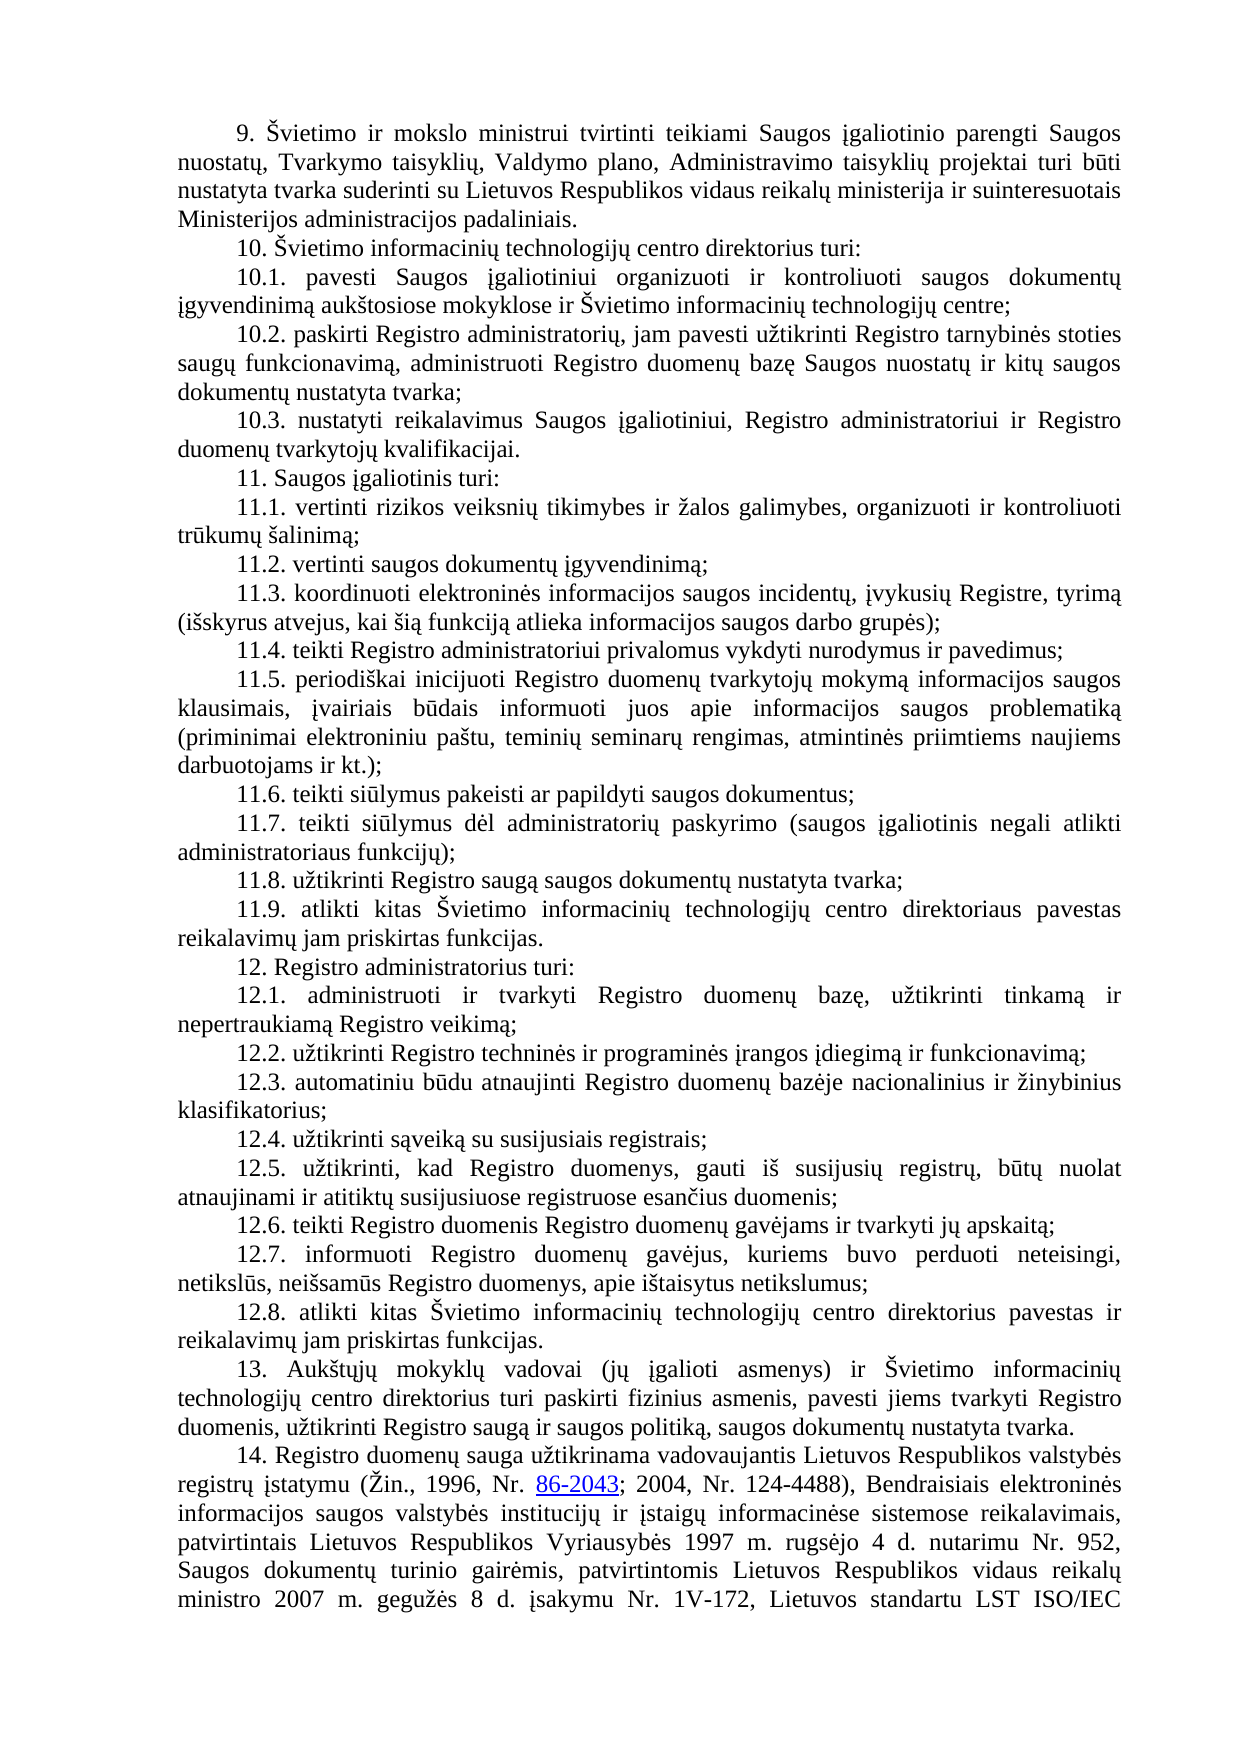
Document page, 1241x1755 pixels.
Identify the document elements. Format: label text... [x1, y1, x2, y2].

text 11. Saugos įgaliotinis turi: [177, 463, 1122, 492]
text 12.3. automatiniu būdu atnaujinti Registro duomenų bazėje nacionalinius ir žinybinius klasifikatorius; [177, 1067, 1122, 1124]
text 10.1. pavesti Saugos įgaliotiniui organizuoti ir kontroliuoti saugos dokumentų įgyvendinimą aukštosiose mokyklose ir Švietimo informacinių technologijų centre; [177, 262, 1122, 319]
text 12.7. informuoti Registro duomenų gavėjus, kuriems buvo perduoti neteisingi, netikslūs, neišsamūs Registro duomenys, apie ištaisytus netikslumus; [177, 1239, 1122, 1297]
text 11.2. vertinti saugos dokumentų įgyvendinimą; [177, 549, 1122, 578]
text 11.3. koordinuoti elektroninės informacijos saugos incidentų, įvykusių Registre, tyrimą (išskyrus atvejus, kai šią funkciją atlieka informacijos saugos darbo grupės); [177, 578, 1122, 636]
text 11.4. teikti Registro administratoriui privalomus vykdyti nurodymus ir pavedimus; [177, 636, 1122, 664]
text 12.1. administruoti ir tvarkyti Registro duomenų bazę, užtikrinti tinkamą ir nepertraukiamą Registro veikimą; [177, 981, 1122, 1038]
text 9. Švietimo ir mokslo ministrui tvirtinti teikiami Saugos įgaliotinio parengti Saugos nuostatų, Tvarkymo taisyklių, Valdymo plano, Administravimo taisyklių projektai turi būti nustatyta tvarka suderinti su Lietuvos Respublikos vidaus reikalų ministerija ir suinteresuotais Ministerijos administracijos padaliniais. [177, 118, 1122, 233]
text 11.9. atlikti kitas Švietimo informacinių technologijų centro direktoriaus pavestas reikalavimų jam priskirtas funkcijas. [177, 894, 1122, 952]
text 10.2. paskirti Registro administratorių, jam pavesti užtikrinti Registro tarnybinės stoties saugų funkcionavimą, administruoti Registro duomenų bazę Saugos nuostatų ir kitų saugos dokumentų nustatyta tvarka; [177, 319, 1122, 406]
text 12.4. užtikrinti sąveiką su susijusiais registrais; [177, 1124, 1122, 1153]
text 12.2. užtikrinti Registro techninės ir programinės įrangos įdiegimą ir funkcionavimą; [177, 1038, 1122, 1067]
text 12.8. atlikti kitas Švietimo informacinių technologijų centro direktorius pavestas ir reikalavimų jam priskirtas funkcijas. [177, 1297, 1122, 1354]
text 12.5. užtikrinti, kad Registro duomenys, gauti iš susijusių registrų, būtų nuolat atnaujinami ir atitiktų susijusiuose registruose esančius duomenis; [177, 1153, 1122, 1211]
text 13. Aukštųjų mokyklų vadovai (jų įgalioti asmenys) ir Švietimo informacinių technologijų centro direktorius turi paskirti fizinius asmenis, pavesti jiems tvarkyti Registro duomenis, užtikrinti Registro saugą ir saugos politiką, saugos dokumentų nustatyta tvarka. [177, 1354, 1122, 1441]
text 12.6. teikti Registro duomenis Registro duomenų gavėjams ir tvarkyti jų apskaitą; [177, 1211, 1122, 1239]
text 11.5. periodiškai inicijuoti Registro duomenų tvarkytojų mokymą informacijos saugos klausimais, įvairiais būdais informuoti juos apie informacijos saugos problematiką (priminimai elektroniniu paštu, teminių seminarų rengimas, atmintinės priimtiems naujiems darbuotojams ir kt.); [177, 664, 1122, 779]
text 12. Registro administratorius turi: [177, 952, 1122, 981]
text 10. Švietimo informacinių technologijų centro direktorius turi: [177, 233, 1122, 262]
text 14. Registro duomenų sauga užtikrinama vadovaujantis Lietuvos Respublikos valstybės registrų įstatymu (Žin., 1996, Nr. 86-2043; 2004, Nr. 124-4488), Bendraisiais elektroninės informacijos saugos valstybės institucijų ir įstaigų informacinėse sistemose reikalavimais, patvirtintais Lietuvos Respublikos Vyriausybės 1997 m. rugsėjo 4 d. nutarimu Nr. 952, Saugos dokumentų turinio gairėmis, patvirtintomis Lietuvos Respublikos vidaus reikalų ministro 2007 m. gegužės 8 d. įsakymu Nr. 1V-172, Lietuvos standartu LST ISO/IEC [177, 1441, 1122, 1613]
text 11.1. vertinti rizikos veiksnių tikimybes ir žalos galimybes, organizuoti ir kontroliuoti trūkumų šalinimą; [177, 492, 1122, 549]
text 10.3. nustatyti reikalavimus Saugos įgaliotiniui, Registro administratoriui ir Registro duomenų tvarkytojų kvalifikacijai. [177, 406, 1122, 463]
text 11.6. teikti siūlymus pakeisti ar papildyti saugos dokumentus; [177, 779, 1122, 808]
text 11.7. teikti siūlymus dėl administratorių paskyrimo (saugos įgaliotinis negali atlikti administratoriaus funkcijų); [177, 808, 1122, 866]
text 11.8. užtikrinti Registro saugą saugos dokumentų nustatyta tvarka; [177, 866, 1122, 894]
